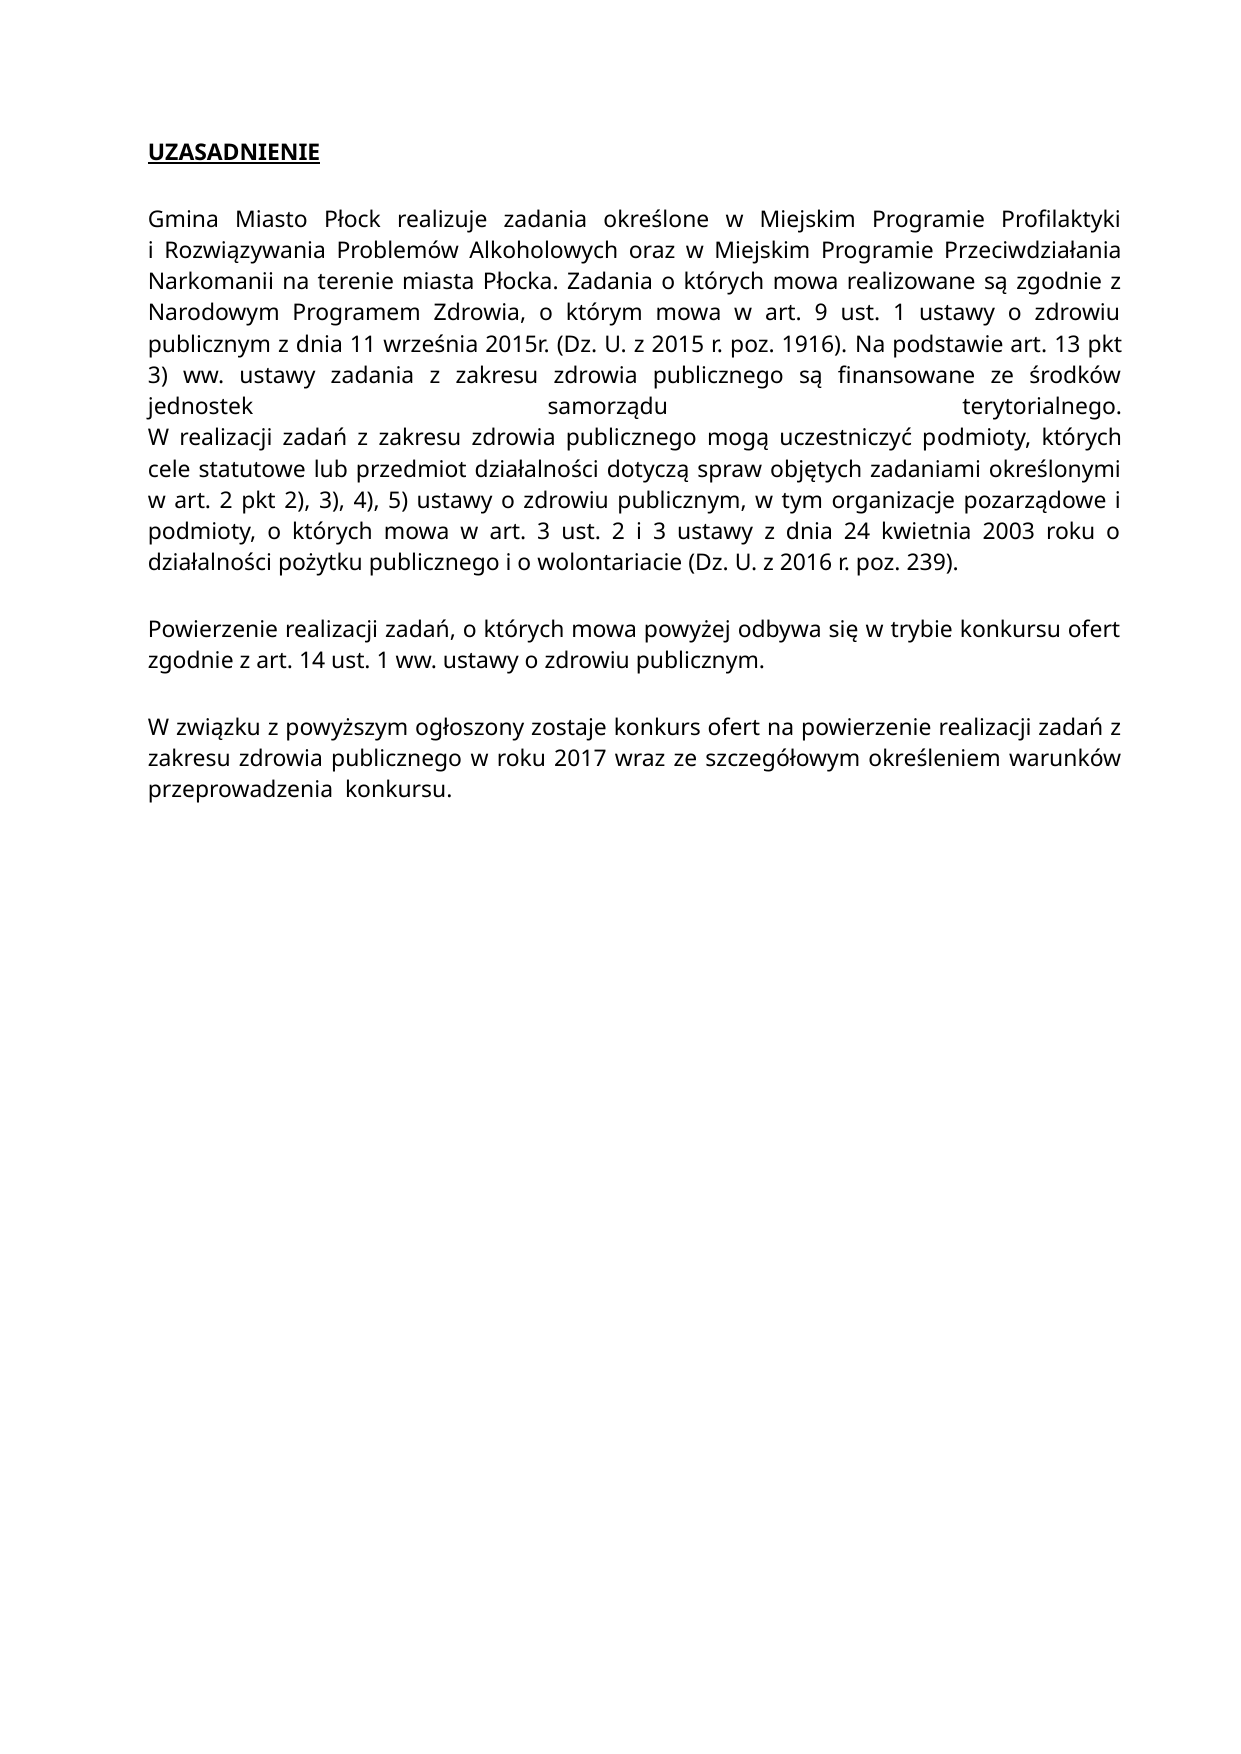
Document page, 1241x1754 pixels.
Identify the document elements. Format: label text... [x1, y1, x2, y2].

text Powierzenie realizacji zadań, o których mowa powyżej odbywa się w trybie konkursu ofert zgodnie z art. 14 ust. 1 ww. ustawy o zdrowiu publicznym. [148, 613, 1122, 675]
text Gmina Miasto Płock realizuje zadania określone w Miejskim Programie Profilaktyki i Rozwiązywania Problemów Alkoholowych oraz w Miejskim Programie Przeciwdziałania Narkomanii na terenie miasta Płocka. Zadania o których mowa realizowane są zgodnie z Narodowym Programem Zdrowia, o którym mowa w art. 9 ust. 1 ustawy o zdrowiu publicznym z dnia 11 września 2015r. (Dz. U. z 2015 r. poz. 1916). Na podstawie art. 13 pkt 3) ww. ustawy zadania z zakresu zdrowia publicznego są finansowane ze środków jednostek samorządu terytorialnego. W realizacji zadań z zakresu zdrowia publicznego mogą uczestniczyć podmioty, których cele statutowe lub przedmiot działalności dotyczą spraw objętych zadaniami określonymi w art. 2 pkt 2), 3), 4), 5) ustawy o zdrowiu publicznym, w tym organizacje pozarządowe i podmioty, o których mowa w art. 3 ust. 2 i 3 ustawy z dnia 24 kwietnia 2003 roku o działalności pożytku publicznego i o wolontariacie (Dz. U. z 2016 r. poz. 239). [148, 202, 1122, 577]
text W związku z powyższym ogłoszony zostaje konkurs ofert na powierzenie realizacji zadań z zakresu zdrowia publicznego w roku 2017 wraz ze szczegółowym określeniem warunków przeprowadzenia konkursu. [148, 711, 1122, 804]
text UZASADNIENIE [148, 136, 1122, 167]
